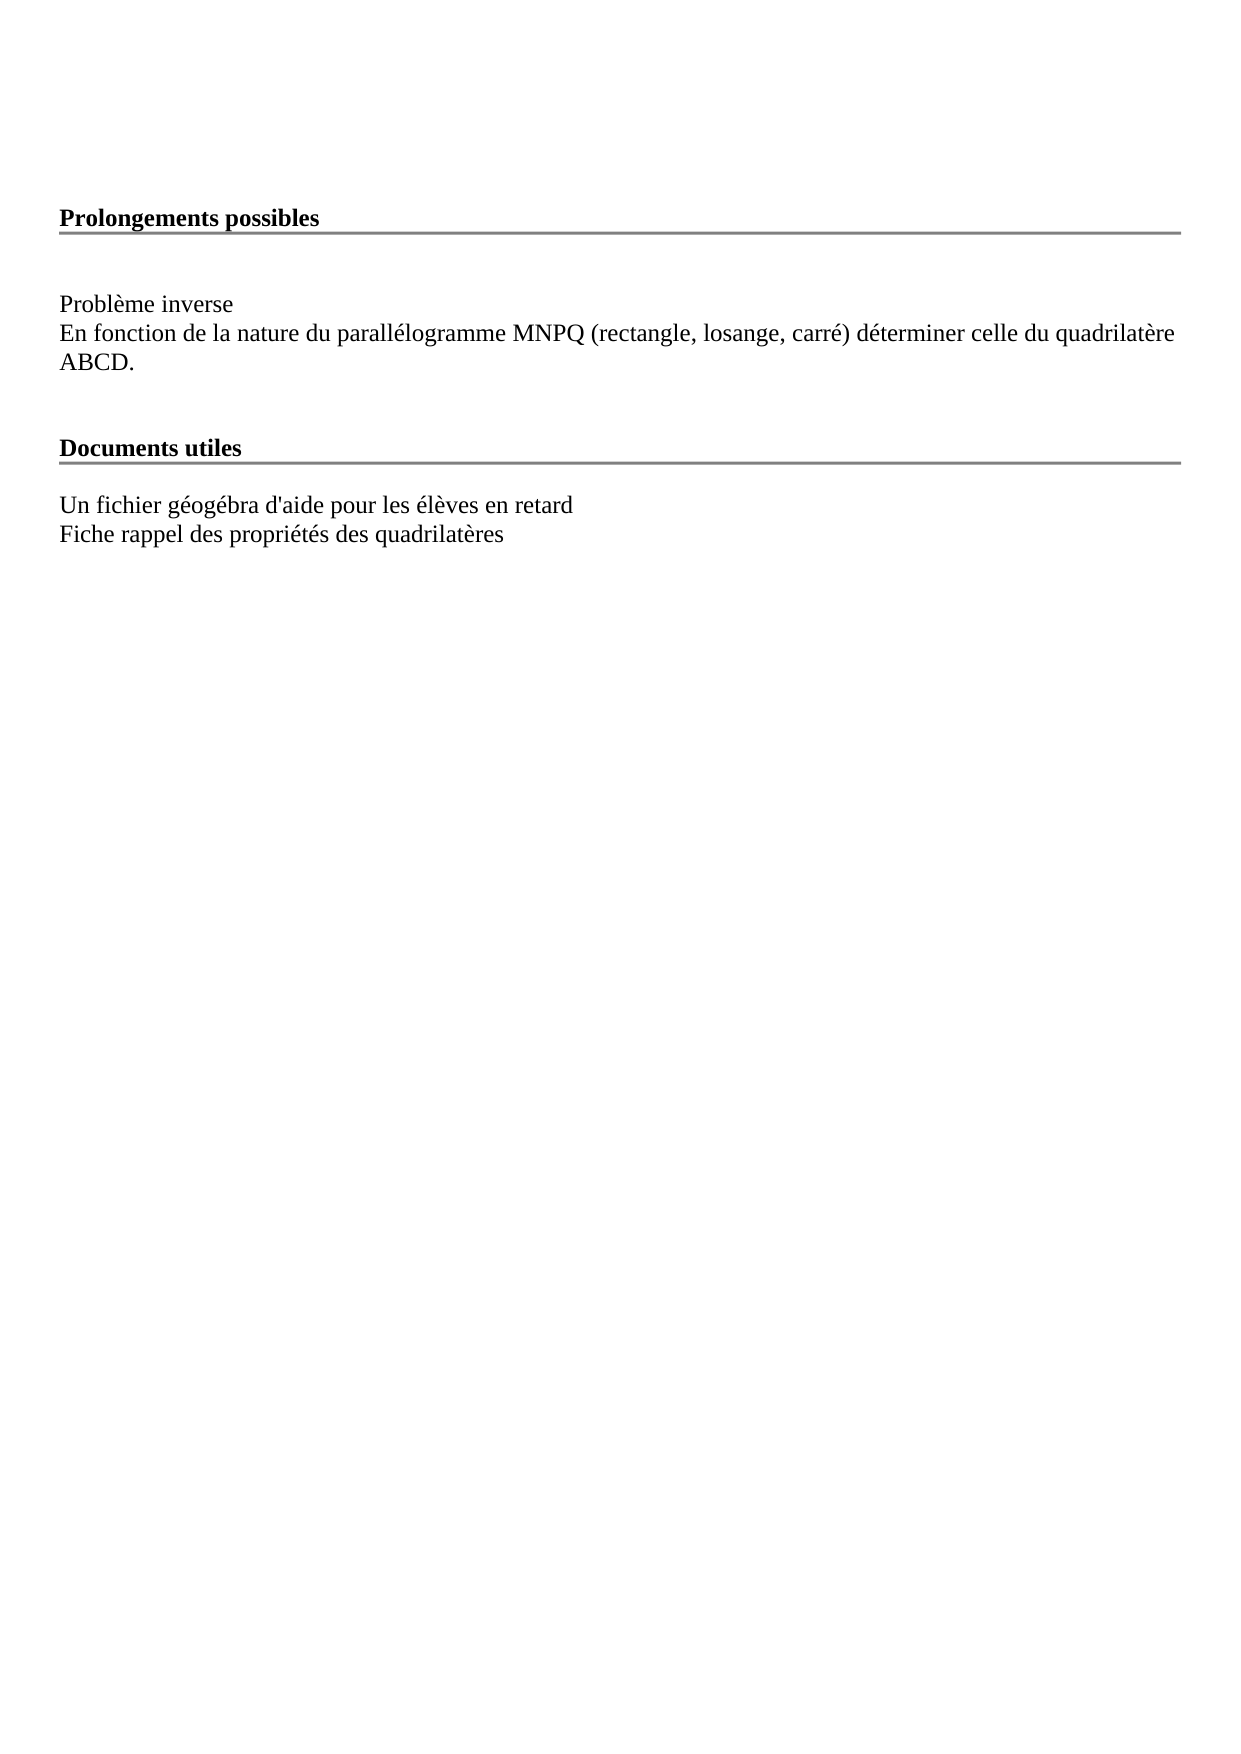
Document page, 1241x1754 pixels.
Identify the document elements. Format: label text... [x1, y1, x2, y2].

text Documents utiles [59, 433, 1181, 461]
text Un fichier géogébra d'aide pour les élèves en retard [59, 490, 1181, 519]
text Problème inverse [59, 289, 1181, 318]
text En fonction de la nature du parallélogramme MNPQ (rectangle, losange, carré) déterminer celle du quadrilatère ABCD. [59, 318, 1181, 375]
text Fiche rappel des propriétés des quadrilatères [59, 519, 1181, 548]
text Prolongements possibles [59, 203, 1181, 231]
